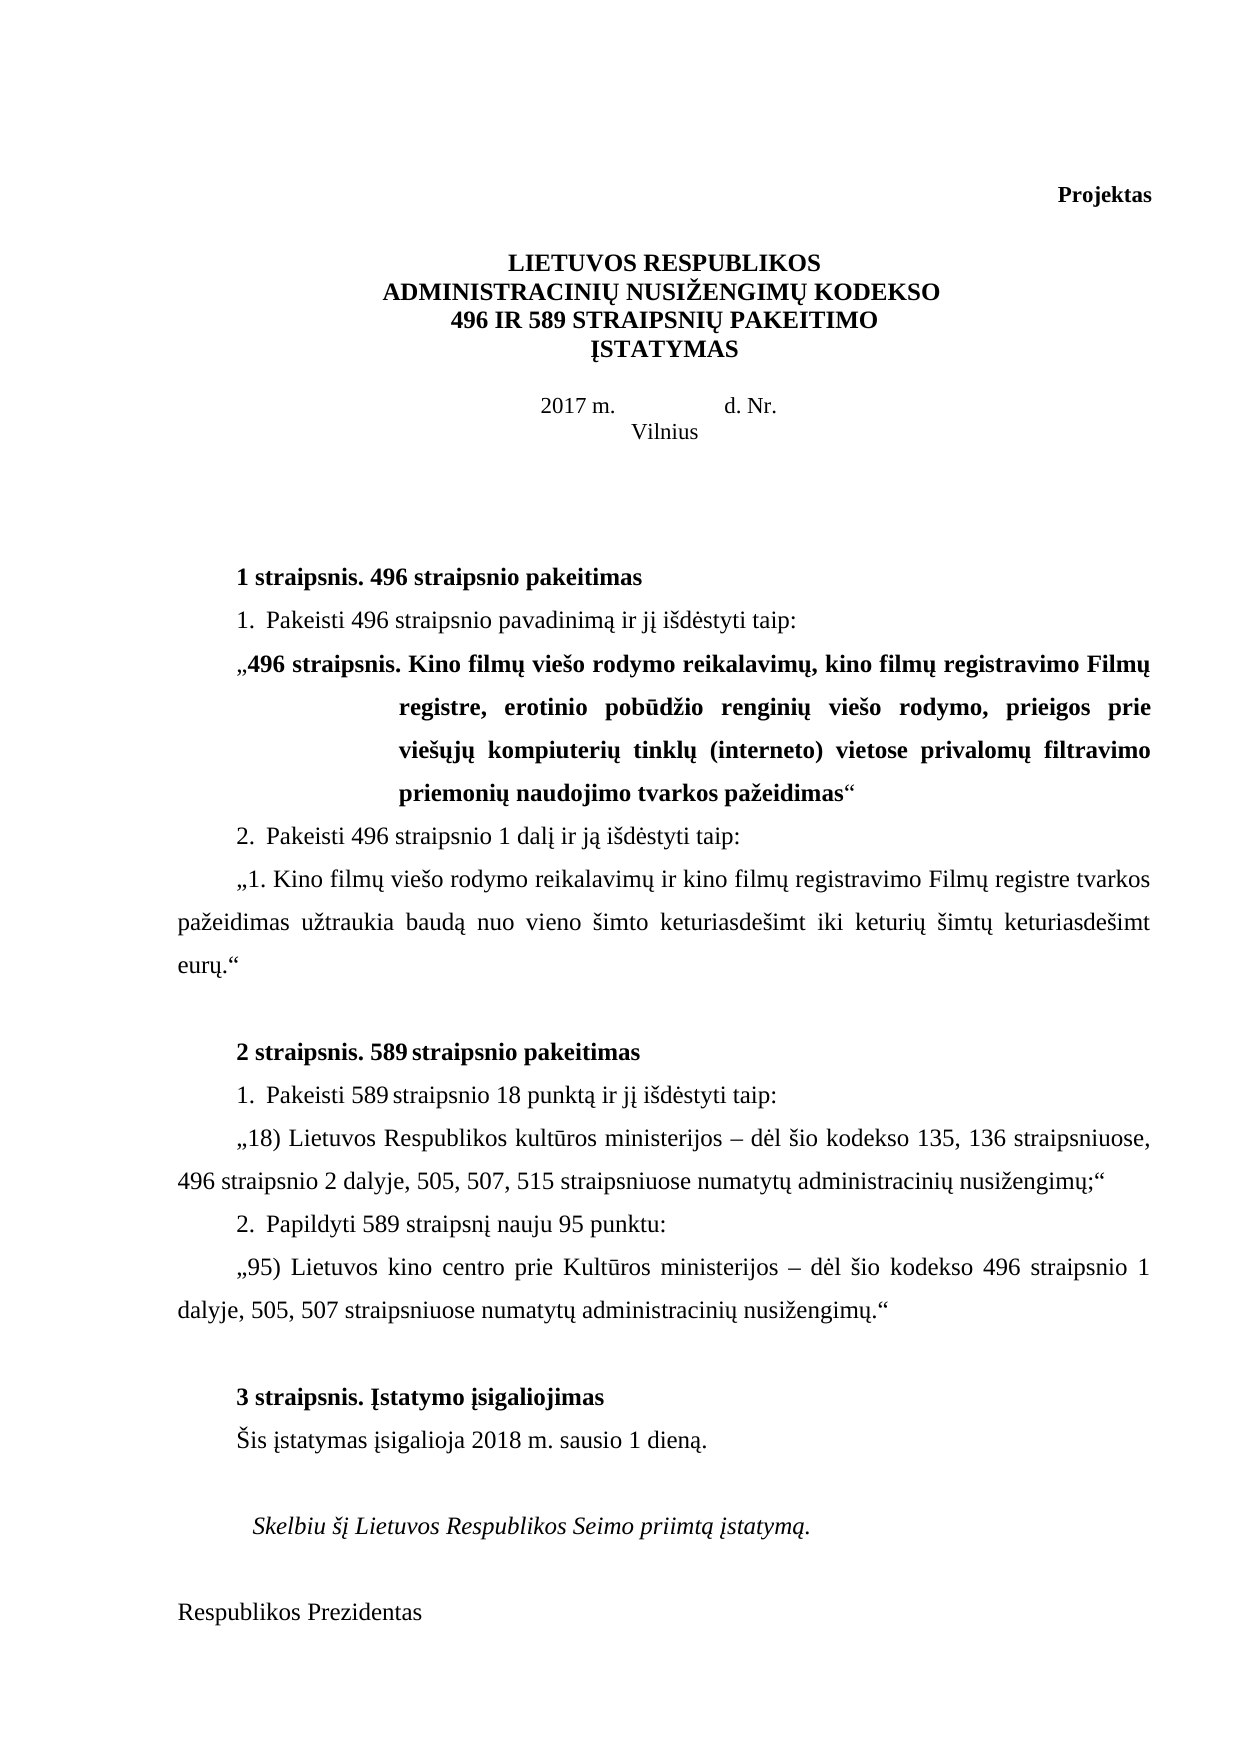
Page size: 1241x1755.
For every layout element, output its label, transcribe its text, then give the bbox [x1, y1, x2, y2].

text 2017 m. d. Nr. [177, 392, 1152, 418]
text LIETUVOS RESPUBLIKOS [177, 248, 1152, 277]
text „496 straipsnis. Kino filmų viešo rodymo reikalavimų, kino filmų registravimo Filmų registre, erotinio pobūdžio renginių viešo rodymo, prieigos prie viešųjų kompiuterių tinklų (interneto) vietose privalomų filtravimo priemonių naudojimo tvarkos pažeidimas“ [236, 649, 1152, 807]
text Respublikos Prezidentas [177, 1597, 1152, 1626]
text Vilnius [177, 418, 1152, 444]
text ADMINISTRACINIŲ NUSIŽENGIMŲ KODEKSO [177, 277, 1152, 306]
text Šis įstatymas įsigalioja 2018 m. sausio 1 dieną. [177, 1425, 1152, 1454]
text 3 straipsnis. Įstatymo įsigaliojimas [177, 1382, 1152, 1411]
text 2. Pakeisti 496 straipsnio 1 dalį ir ją išdėstyti taip: [236, 821, 1152, 850]
text 1. Pakeisti 496 straipsnio pavadinimą ir jį išdėstyti taip: [236, 606, 1152, 634]
text 2 straipsnis. 589 straipsnio pakeitimas [177, 1037, 1152, 1066]
text „95) Lietuvos kino centro prie Kultūros ministerijos – dėl šio kodekso 496 straipsnio 1 dalyje, 505, 507 straipsniuose numatytų administracinių nusižengimų.“ [177, 1252, 1152, 1324]
text „18) Lietuvos Respublikos kultūros ministerijos – dėl šio kodekso 135, 136 straipsniuose, 496 straipsnio 2 dalyje, 505, 507, 515 straipsniuose numatytų administracinių nusižengimų;“ [177, 1123, 1152, 1195]
text 2. Papildyti 589 straipsnį nauju 95 punktu: [236, 1209, 1152, 1238]
text ĮSTATYMAS [177, 334, 1152, 363]
text 1 straipsnis. 496 straipsnio pakeitimas [177, 562, 1152, 591]
text Skelbiu šį Lietuvos Respublikos Seimo priimtą įstatymą. [177, 1511, 1152, 1540]
text „1. Kino filmų viešo rodymo reikalavimų ir kino filmų registravimo Filmų registre tvarkos pažeidimas užtraukia baudą nuo vieno šimto keturiasdešimt iki keturių šimtų keturiasdešimt eurų.“ [177, 864, 1152, 979]
text 1. Pakeisti 589 straipsnio 18 punktą ir jį išdėstyti taip: [236, 1080, 1152, 1109]
text Projektas [177, 181, 1152, 207]
text 496 ir 589 STRAIPSNIų PAKEITIMO [177, 306, 1152, 334]
